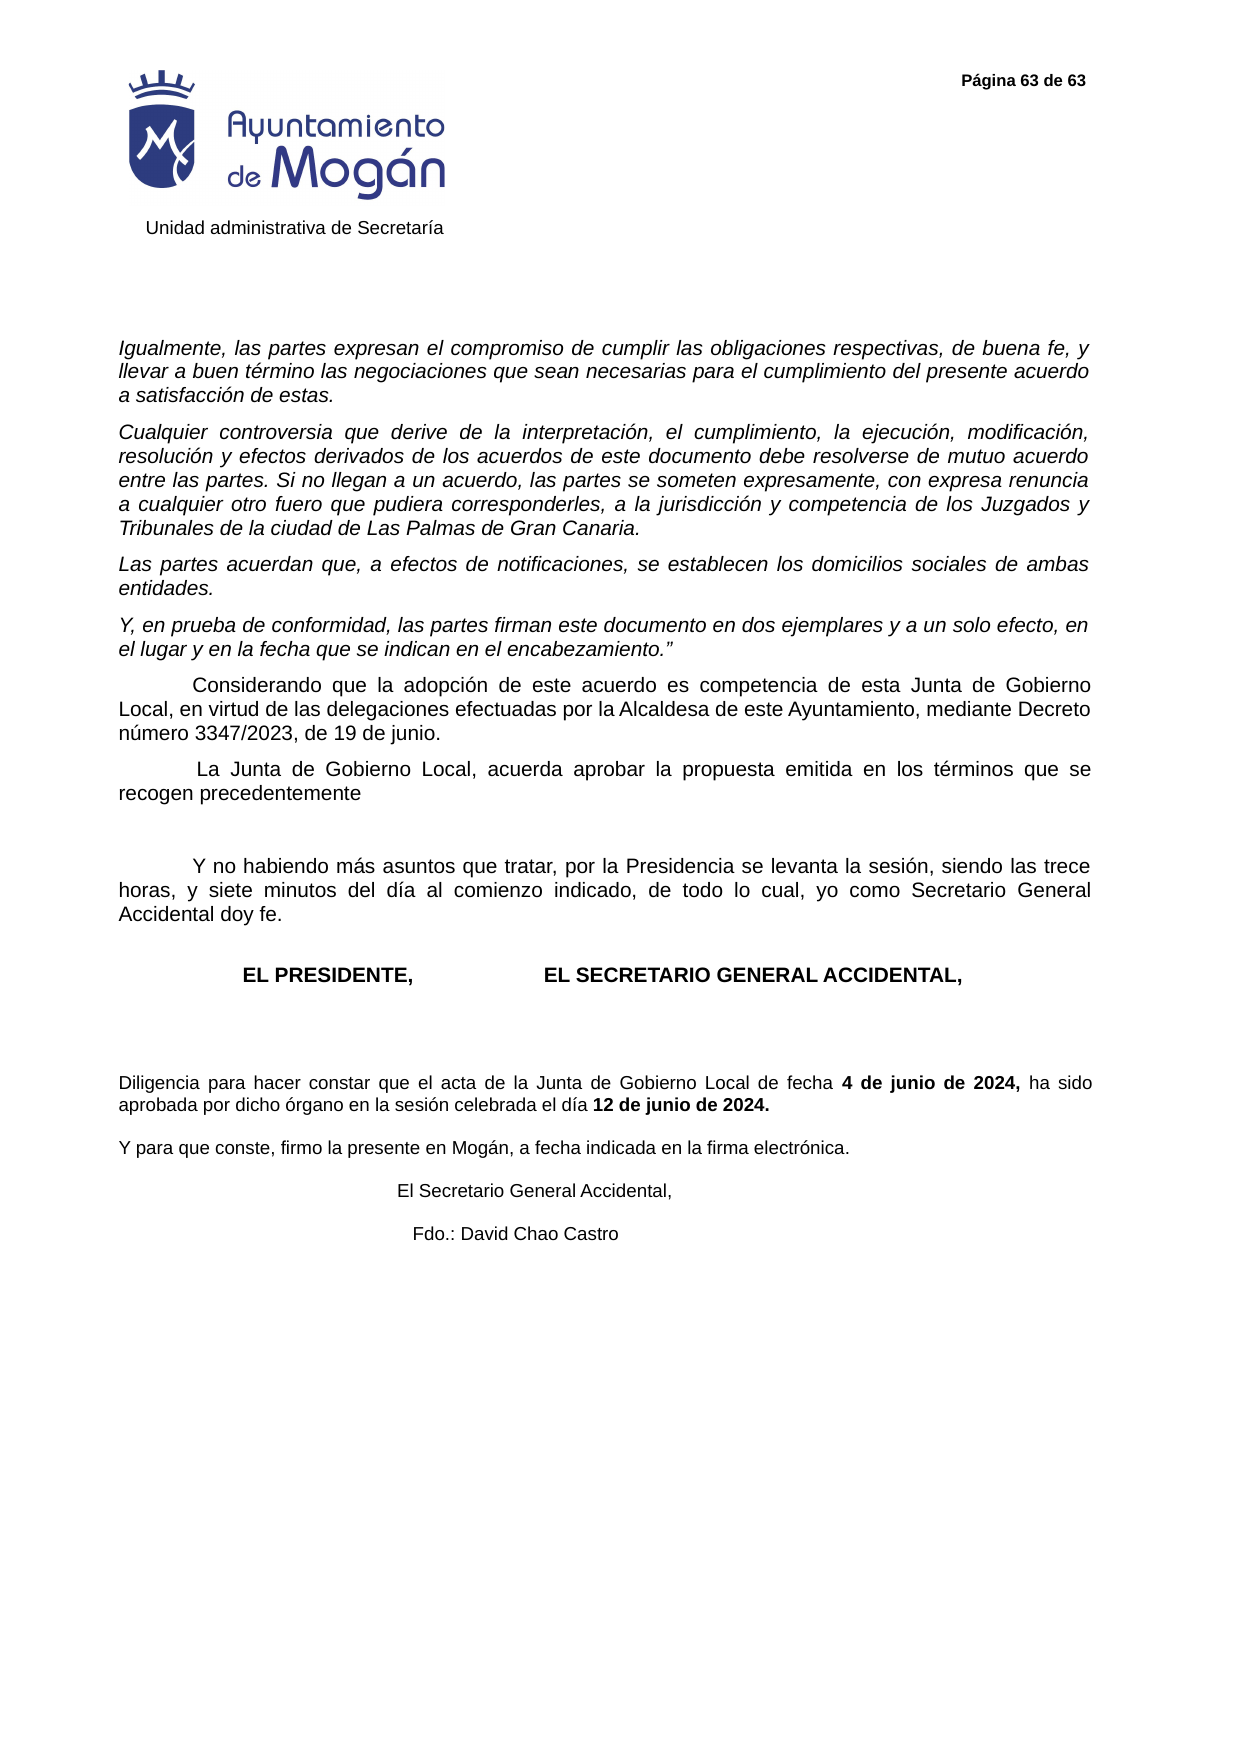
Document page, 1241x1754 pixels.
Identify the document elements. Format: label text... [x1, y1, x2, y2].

text La Junta de Gobierno Local, acuerda aprobar la propuesta emitida en los términos que se recogen precedentemente [118, 757, 1092, 805]
text Y para que conste, firmo la presente en Mogán, a fecha indicada en la firma electrónica. [118, 1136, 1092, 1158]
picture [128, 70, 445, 206]
text Y, en prueba de conformidad, las partes firman este documento en dos ejemplares y a un solo efecto, en el lugar y en la fecha que se indican en el encabezamiento.” [118, 612, 1092, 660]
text Diligencia para hacer constar que el acta de la Junta de Gobierno Local de fecha 4 de junio de 2024, ha sido aprobada por dicho órgano en la sesión celebrada el día 12 de junio de 2024. [118, 1072, 1092, 1115]
text Fdo.: David Chao Castro [118, 1223, 1092, 1244]
text El Secretario General Accidental, [118, 1179, 1092, 1201]
text Igualmente, las partes expresan el compromiso de cumplir las obligaciones respectivas, de buena fe, y llevar a buen término las negociaciones que sean necesarias para el cumplimiento del presente acuerdo a satisfacción de estas. [118, 335, 1092, 407]
text Y no habiendo más asuntos que tratar, por la Presidencia se levanta la sesión, siendo las trece horas, y siete minutos del día al comienzo indicado, de todo lo cual, yo como Secretario General Accidental doy fe. [118, 854, 1092, 926]
text Cualquier controversia que derive de la interpretación, el cumplimiento, la ejecución, modificación, resolución y efectos derivados de los acuerdos de este documento debe resolverse de mutuo acuerdo entre las partes. Si no llegan a un acuerdo, las partes se someten expresamente, con expresa renuncia a cualquier otro fuero que pudiera corresponderles, a la jurisdicción y competencia de los Juzgados y Tribunales de la ciudad de Las Palmas de Gran Canaria. [118, 420, 1092, 539]
text EL PRESIDENTE, EL SECRETARIO GENERAL ACCIDENTAL, [118, 938, 1092, 986]
text Considerando que la adopción de este acuerdo es competencia de esta Junta de Gobierno Local, en virtud de las delegaciones efectuadas por la Alcaldesa de este Ayuntamiento, mediante Decreto número 3347/2023, de 19 de junio. [118, 673, 1092, 745]
text Las partes acuerdan que, a efectos de notificaciones, se establecen los domicilios sociales de ambas entidades. [118, 552, 1092, 600]
